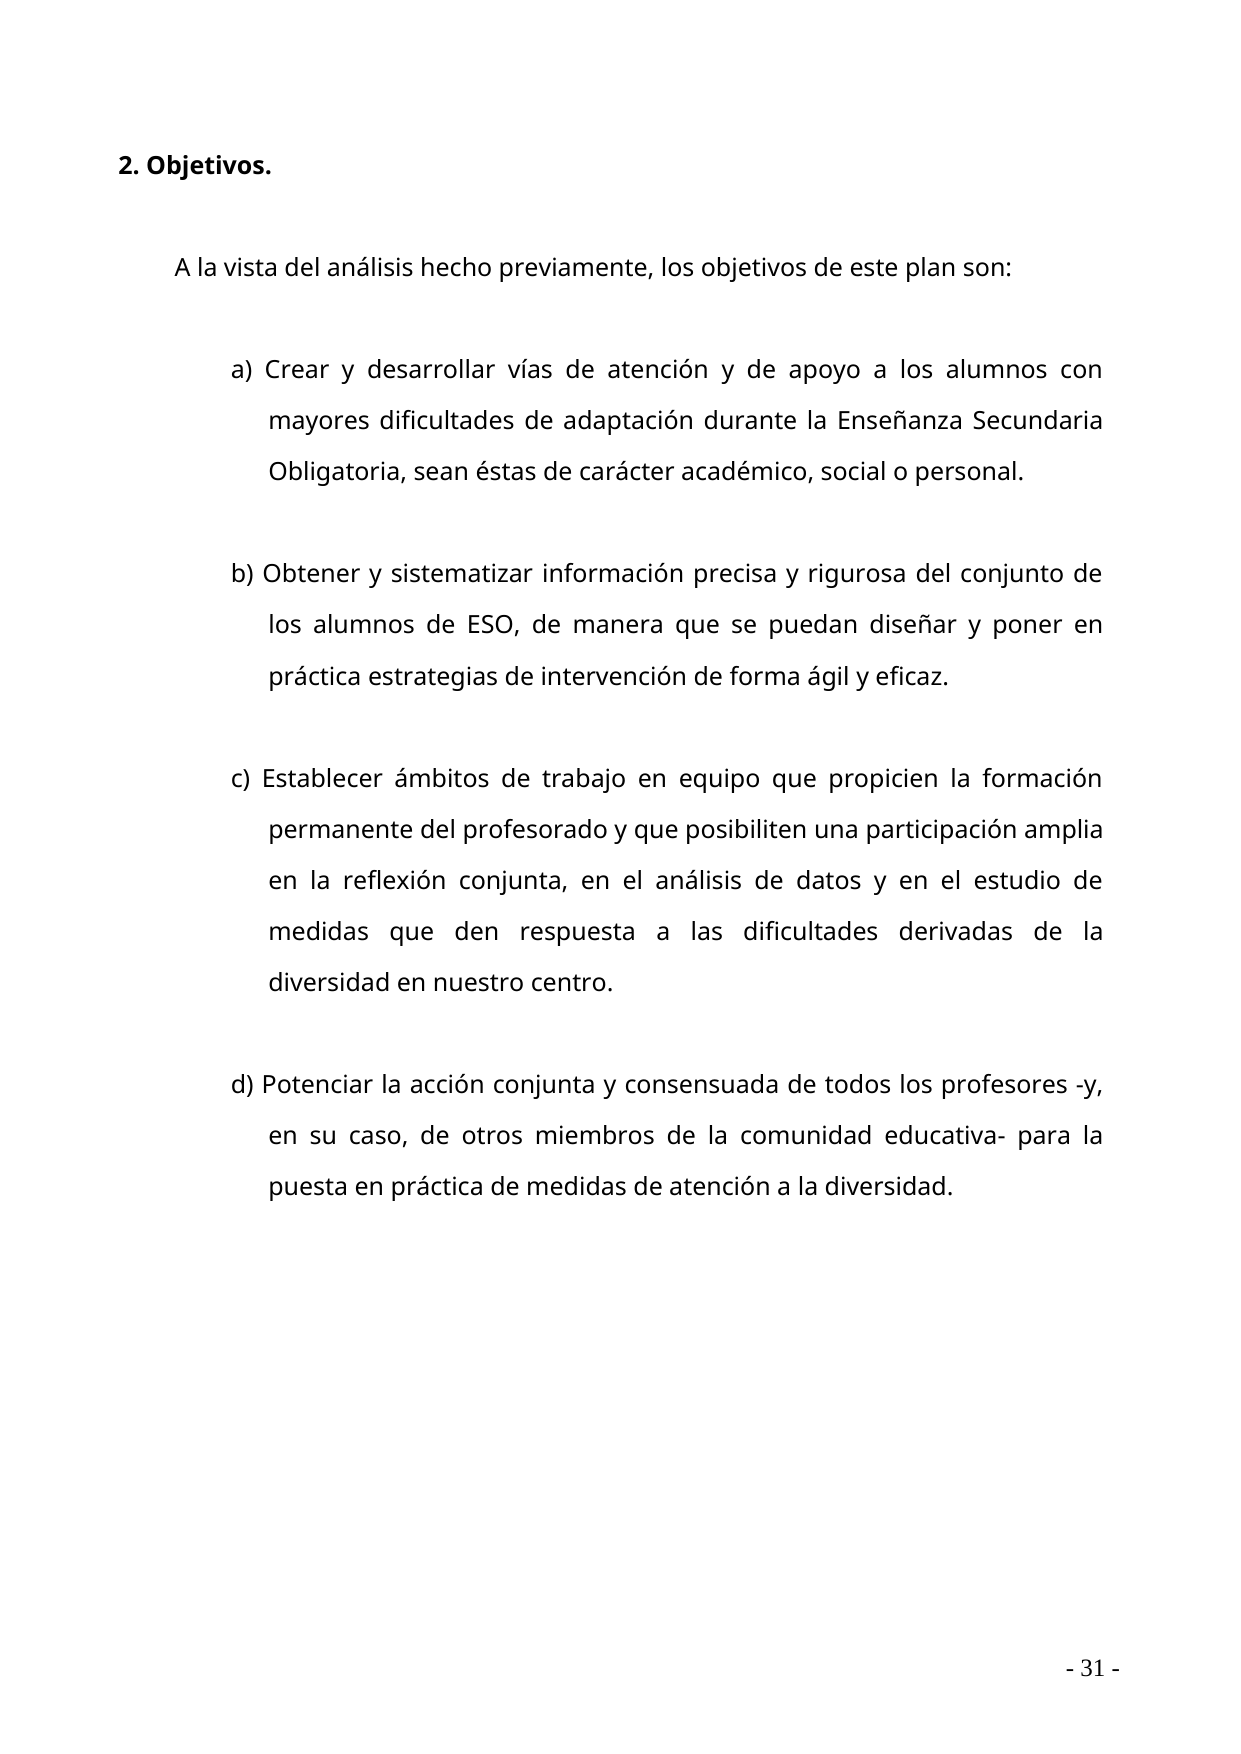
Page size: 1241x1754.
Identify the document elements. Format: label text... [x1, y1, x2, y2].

text a) Crear y desarrollar vías de atención y de apoyo a los alumnos con mayores dificultades de adaptación durante la Enseñanza Secundaria Obligatoria, sean éstas de carácter académico, social o personal. [231, 352, 1104, 488]
text c) Establecer ámbitos de trabajo en equipo que propicien la formación permanente del profesorado y que posibiliten una participación amplia en la reflexión conjunta, en el análisis de datos y en el estudio de medidas que den respuesta a las dificultades derivadas de la diversidad en nuestro centro. [231, 760, 1104, 998]
text b) Obtener y sistematizar información precisa y rigurosa del conjunto de los alumnos de ESO, de manera que se puedan diseñar y poner en práctica estrategias de intervención de forma ágil y eficaz. [231, 556, 1104, 692]
text A la vista del análisis hecho previamente, los objetivos de este plan son: [118, 250, 1122, 284]
text d) Potenciar la acción conjunta y consensuada de todos los profesores -y, en su caso, de otros miembros de la comunidad educativa- para la puesta en práctica de medidas de atención a la diversidad. [231, 1066, 1104, 1203]
text 2. Objetivos. [118, 148, 1122, 182]
